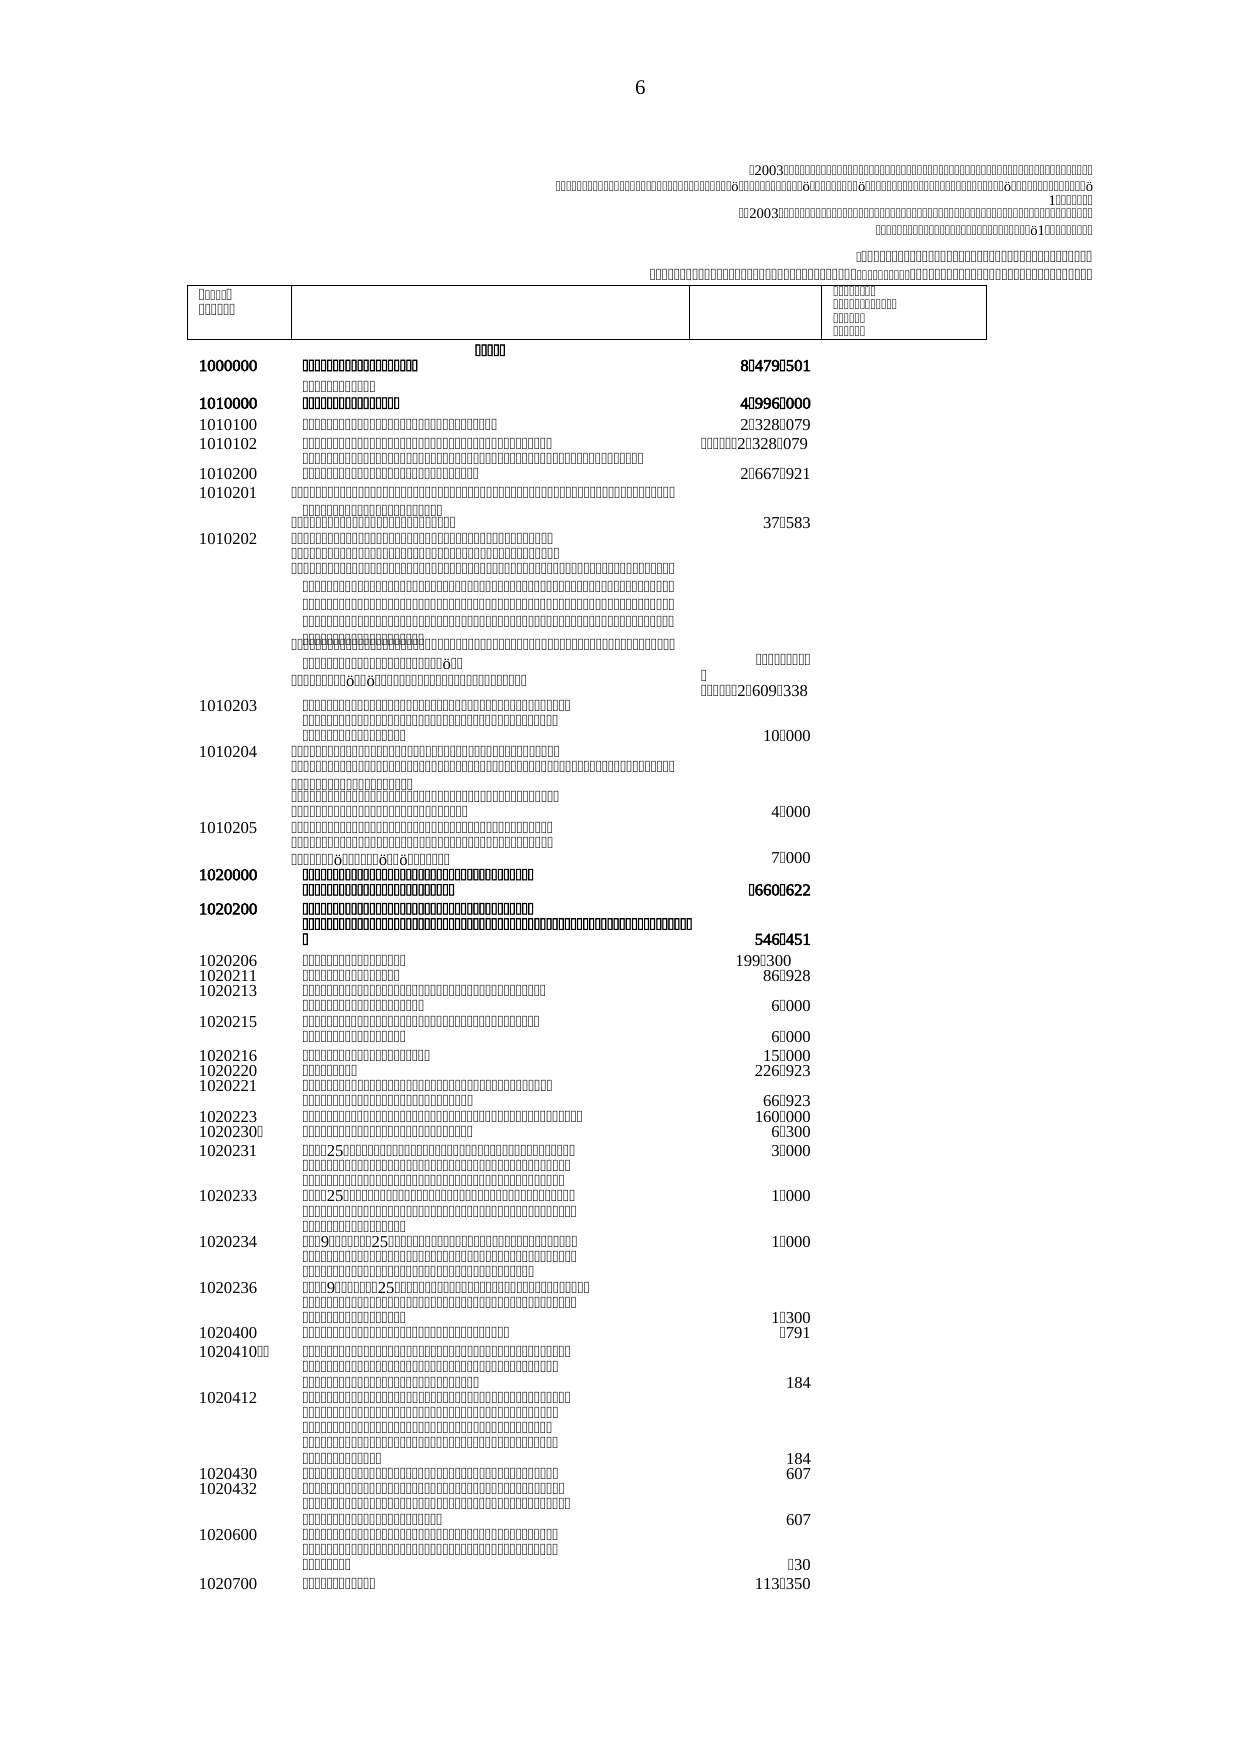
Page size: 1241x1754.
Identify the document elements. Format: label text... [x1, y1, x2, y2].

table_cell [822, 416, 986, 435]
table_cell  [188, 1013, 291, 1047]
table_cell  [291, 1576, 704, 1594]
table_cell  [188, 1234, 291, 1279]
table_cell   [291, 484, 689, 530]
table_cell   [291, 869, 689, 903]
table_cell   [291, 1013, 704, 1047]
table_cell  [291, 1325, 704, 1344]
table_cell  [188, 869, 291, 903]
table_cell  [291, 416, 689, 435]
table_cell [690, 378, 822, 397]
table_cell [822, 968, 986, 983]
text  [187, 165, 1093, 178]
table_cell  [188, 697, 291, 743]
table_cell      [291, 1389, 704, 1465]
table_cell  [704, 1063, 822, 1078]
table_cell  [690, 697, 822, 743]
table_cell    [291, 1481, 704, 1526]
table_cell  [704, 968, 822, 983]
table_cell  [704, 903, 822, 952]
table_header   [188, 286, 291, 339]
table_cell  [188, 416, 291, 435]
table_cell  [704, 1576, 822, 1594]
table_cell  [188, 484, 291, 530]
table_cell  [188, 903, 291, 952]
table_cell  [291, 1108, 704, 1123]
table_cell  [188, 359, 291, 378]
table_cell  [690, 819, 822, 869]
table_cell  [704, 1142, 822, 1188]
table_cell [822, 465, 986, 484]
table_cell    [291, 1279, 704, 1325]
table_cell  [188, 1063, 291, 1078]
table_cell [822, 1344, 986, 1389]
table_cell [822, 1047, 986, 1062]
table_cell  [704, 1325, 822, 1344]
table_cell [822, 1325, 986, 1344]
table_cell     [291, 743, 689, 819]
table_cell [822, 397, 986, 416]
table_cell  [188, 819, 291, 869]
table_cell    [291, 1188, 704, 1233]
table_cell    [291, 697, 689, 743]
table_cell  [704, 1465, 822, 1481]
table_cell  [690, 465, 822, 484]
table_cell  [690, 359, 822, 378]
table_cell  [188, 465, 291, 484]
table_cell    ö öö [291, 530, 689, 697]
table_cell  [704, 1279, 822, 1325]
table_cell [188, 340, 291, 359]
table_cell [822, 1389, 986, 1465]
table_cell  [188, 952, 291, 967]
table_cell  [704, 1078, 822, 1108]
table_cell  [188, 1123, 291, 1142]
table_cell  [704, 1108, 822, 1123]
table_cell   [291, 435, 689, 465]
table_cell  [188, 435, 291, 465]
table_cell [822, 869, 986, 903]
table_cell [822, 1279, 986, 1325]
table_cell  [291, 1047, 704, 1062]
table_cell   [291, 903, 704, 952]
table_header     [822, 286, 986, 339]
table_cell  [291, 397, 689, 416]
text  [187, 208, 1093, 221]
table_cell    [291, 1526, 704, 1576]
table_cell [822, 435, 986, 465]
table_cell  [188, 1047, 291, 1062]
table_cell [188, 378, 291, 397]
table_cell  [188, 1078, 291, 1108]
table_cell [822, 530, 986, 697]
table_cell  [188, 1142, 291, 1188]
table_cell [822, 697, 986, 743]
table_cell  [188, 1325, 291, 1344]
table_cell [822, 1108, 986, 1123]
table_cell  [291, 359, 689, 378]
table_cell  [188, 1465, 291, 1481]
table_cell  [188, 1481, 291, 1526]
table_cell    [291, 1142, 704, 1188]
table_cell  [704, 1013, 822, 1047]
table_cell    [291, 1234, 704, 1279]
table_cell [822, 359, 986, 378]
table_cell  [704, 1188, 822, 1233]
table_cell  [704, 1123, 822, 1142]
text ööööö [187, 178, 1093, 195]
table_cell  [704, 1481, 822, 1526]
table_cell [822, 1013, 986, 1047]
text  [187, 195, 1093, 208]
table_header [292, 286, 689, 339]
table_cell  [291, 378, 689, 397]
table_cell    [291, 1344, 704, 1389]
table_cell  [704, 1344, 822, 1389]
table_cell  [188, 1108, 291, 1123]
table_cell  [188, 983, 291, 1013]
table_cell [822, 1234, 986, 1279]
table_cell [822, 743, 986, 819]
table_cell  [291, 340, 689, 359]
table_cell [822, 484, 986, 530]
table_cell [822, 1481, 986, 1526]
table_cell    [690, 530, 822, 697]
table_cell [822, 952, 986, 967]
table_cell  [291, 465, 689, 484]
table_cell [822, 903, 986, 952]
table_cell  [690, 484, 822, 530]
table_cell  [291, 1465, 704, 1481]
table_cell  [291, 1123, 704, 1142]
table_cell  [188, 1188, 291, 1233]
table_cell  [188, 1344, 291, 1389]
text  [187, 266, 1093, 282]
table_cell  [704, 952, 822, 967]
table_cell [822, 1078, 986, 1108]
table_cell  [188, 1526, 291, 1576]
text ö [187, 221, 1093, 238]
table_cell  [291, 1063, 704, 1078]
table_cell  [690, 435, 822, 465]
table_cell  [704, 1526, 822, 1576]
table_cell  [704, 1234, 822, 1279]
table_cell  [690, 743, 822, 819]
table_cell  [690, 397, 822, 416]
table_cell [822, 1576, 986, 1594]
table_cell  [188, 968, 291, 983]
table_cell  [188, 1279, 291, 1325]
table_cell [822, 983, 986, 1013]
text  [187, 251, 1093, 266]
table_cell [822, 378, 986, 397]
table_cell [822, 1188, 986, 1233]
table_header [690, 286, 821, 339]
table_cell  [704, 983, 822, 1013]
table_cell [822, 1526, 986, 1576]
table_cell  [291, 968, 704, 983]
table_cell  [188, 743, 291, 819]
table_cell  [188, 1576, 291, 1594]
table_cell [822, 1063, 986, 1078]
table_cell [822, 1123, 986, 1142]
table_cell [822, 340, 986, 359]
table_cell  [188, 397, 291, 416]
table_cell  [704, 1047, 822, 1062]
table_cell  [188, 530, 291, 697]
table_cell  [690, 869, 822, 903]
table_cell   ööö [291, 819, 689, 869]
table_cell  [690, 416, 822, 435]
table_cell [822, 1465, 986, 1481]
table_cell [822, 1142, 986, 1188]
table_cell [690, 340, 822, 359]
table_cell   [291, 983, 704, 1013]
table_cell   [291, 1078, 704, 1108]
table_cell  [704, 1389, 822, 1465]
table_cell  [188, 1389, 291, 1465]
table_cell  [291, 952, 704, 967]
table_cell [822, 819, 986, 869]
